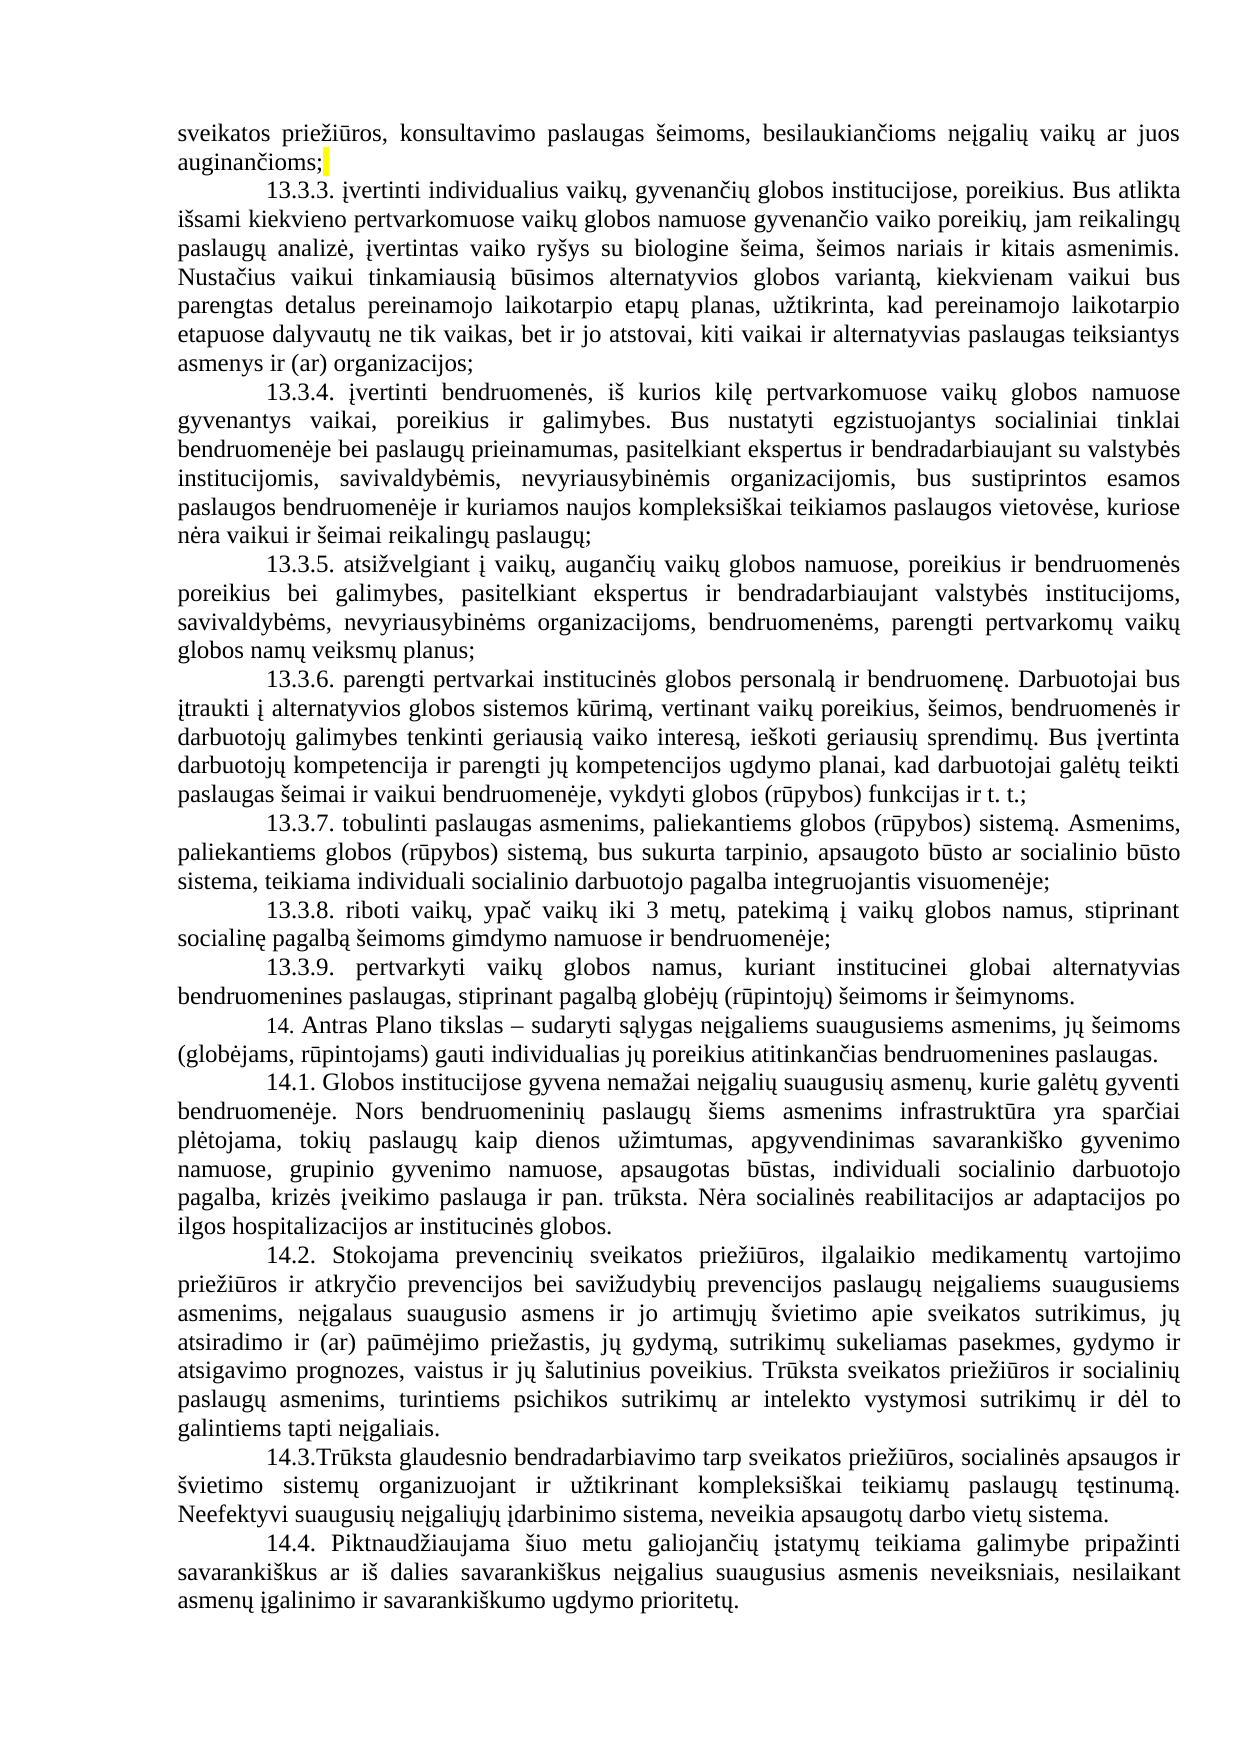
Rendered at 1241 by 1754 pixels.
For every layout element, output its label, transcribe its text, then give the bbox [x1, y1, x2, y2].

text 13.3.7. tobulinti paslaugas asmenims, paliekantiems globos (rūpybos) sistemą. Asmenims, paliekantiems globos (rūpybos) sistemą, bus sukurta tarpinio, apsaugoto būsto ar socialinio būsto sistema, teikiama individuali socialinio darbuotojo pagalba integruojantis visuomenėje; [177, 808, 1181, 895]
text 13.3.3. įvertinti individualius vaikų, gyvenančių globos institucijose, poreikius. Bus atlikta išsami kiekvieno pertvarkomuose vaikų globos namuose gyvenančio vaiko poreikių, jam reikalingų paslaugų analizė, įvertintas vaiko ryšys su biologine šeima, šeimos nariais ir kitais asmenimis. Nustačius vaikui tinkamiausią būsimos alternatyvios globos variantą, kiekvienam vaikui bus parengtas detalus pereinamojo laikotarpio etapų planas, užtikrinta, kad pereinamojo laikotarpio etapuose dalyvautų ne tik vaikas, bet ir jo atstovai, kiti vaikai ir alternatyvias paslaugas teiksiantys asmenys ir (ar) organizacijos; [177, 176, 1181, 377]
text 13.3.6. parengti pertvarkai institucinės globos personalą ir bendruomenę. Darbuotojai bus įtraukti į alternatyvios globos sistemos kūrimą, vertinant vaikų poreikius, šeimos, bendruomenės ir darbuotojų galimybes tenkinti geriausią vaiko interesą, ieškoti geriausių sprendimų. Bus įvertinta darbuotojų kompetencija ir parengti jų kompetencijos ugdymo planai, kad darbuotojai galėtų teikti paslaugas šeimai ir vaikui bendruomenėje, vykdyti globos (rūpybos) funkcijas ir t. t.; [177, 664, 1181, 808]
text 13.3.4. įvertinti bendruomenės, iš kurios kilę pertvarkomuose vaikų globos namuose gyvenantys vaikai, poreikius ir galimybes. Bus nustatyti egzistuojantys socialiniai tinklai bendruomenėje bei paslaugų prieinamumas, pasitelkiant ekspertus ir bendradarbiaujant su valstybės institucijomis, savivaldybėmis, nevyriausybinėmis organizacijomis, bus sustiprintos esamos paslaugos bendruomenėje ir kuriamos naujos kompleksiškai teikiamos paslaugos vietovėse, kuriose nėra vaikui ir šeimai reikalingų paslaugų; [177, 377, 1181, 549]
text 13.3.8. riboti vaikų, ypač vaikų iki 3 metų, patekimą į vaikų globos namus, stiprinant socialinę pagalbą šeimoms gimdymo namuose ir bendruomenėje; [177, 895, 1181, 952]
text 14.3.Trūksta glaudesnio bendradarbiavimo tarp sveikatos priežiūros, socialinės apsaugos ir švietimo sistemų organizuojant ir užtikrinant kompleksiškai teikiamų paslaugų tęstinumą. Neefektyvi suaugusių neįgaliųjų įdarbinimo sistema, neveikia apsaugotų darbo vietų sistema. [177, 1442, 1181, 1528]
text 13.3.5. atsižvelgiant į vaikų, augančių vaikų globos namuose, poreikius ir bendruomenės poreikius bei galimybes, pasitelkiant ekspertus ir bendradarbiaujant valstybės institucijoms, savivaldybėms, nevyriausybinėms organizacijoms, bendruomenėms, parengti pertvarkomų vaikų globos namų veiksmų planus; [177, 549, 1181, 664]
text 14. Antras Plano tikslas – sudaryti sąlygas neįgaliems suaugusiems asmenims, jų šeimoms (globėjams, rūpintojams) gauti individualias jų poreikius atitinkančias bendruomenines paslaugas. [177, 1010, 1181, 1067]
text 14.4. Piktnaudžiaujama šiuo metu galiojančių įstatymų teikiama galimybe pripažinti savarankiškus ar iš dalies savarankiškus neįgalius suaugusius asmenis neveiksniais, nesilaikant asmenų įgalinimo ir savarankiškumo ugdymo prioritetų. [177, 1528, 1181, 1614]
text 14.2. Stokojama prevencinių sveikatos priežiūros, ilgalaikio medikamentų vartojimo priežiūros ir atkryčio prevencijos bei savižudybių prevencijos paslaugų neįgaliems suaugusiems asmenims, neįgalaus suaugusio asmens ir jo artimųjų švietimo apie sveikatos sutrikimus, jų atsiradimo ir (ar) paūmėjimo priežastis, jų gydymą, sutrikimų sukeliamas pasekmes, gydymo ir atsigavimo prognozes, vaistus ir jų šalutinius poveikius. Trūksta sveikatos priežiūros ir socialinių paslaugų asmenims, turintiems psichikos sutrikimų ar intelekto vystymosi sutrikimų ir dėl to galintiems tapti neįgaliais. [177, 1240, 1181, 1442]
text 13.3.9. pertvarkyti vaikų globos namus, kuriant institucinei globai alternatyvias bendruomenines paslaugas, stiprinant pagalbą globėjų (rūpintojų) šeimoms ir šeimynoms. [177, 952, 1181, 1010]
text sveikatos priežiūros, konsultavimo paslaugas šeimoms, besilaukiančioms neįgalių vaikų ar juos auginančioms; [177, 118, 1181, 176]
text 14.1. Globos institucijose gyvena nemažai neįgalių suaugusių asmenų, kurie galėtų gyventi bendruomenėje. Nors bendruomeninių paslaugų šiems asmenims infrastruktūra yra sparčiai plėtojama, tokių paslaugų kaip dienos užimtumas, apgyvendinimas savarankiško gyvenimo namuose, grupinio gyvenimo namuose, apsaugotas būstas, individuali socialinio darbuotojo pagalba, krizės įveikimo paslauga ir pan. trūksta. Nėra socialinės reabilitacijos ar adaptacijos po ilgos hospitalizacijos ar institucinės globos. [177, 1067, 1181, 1240]
